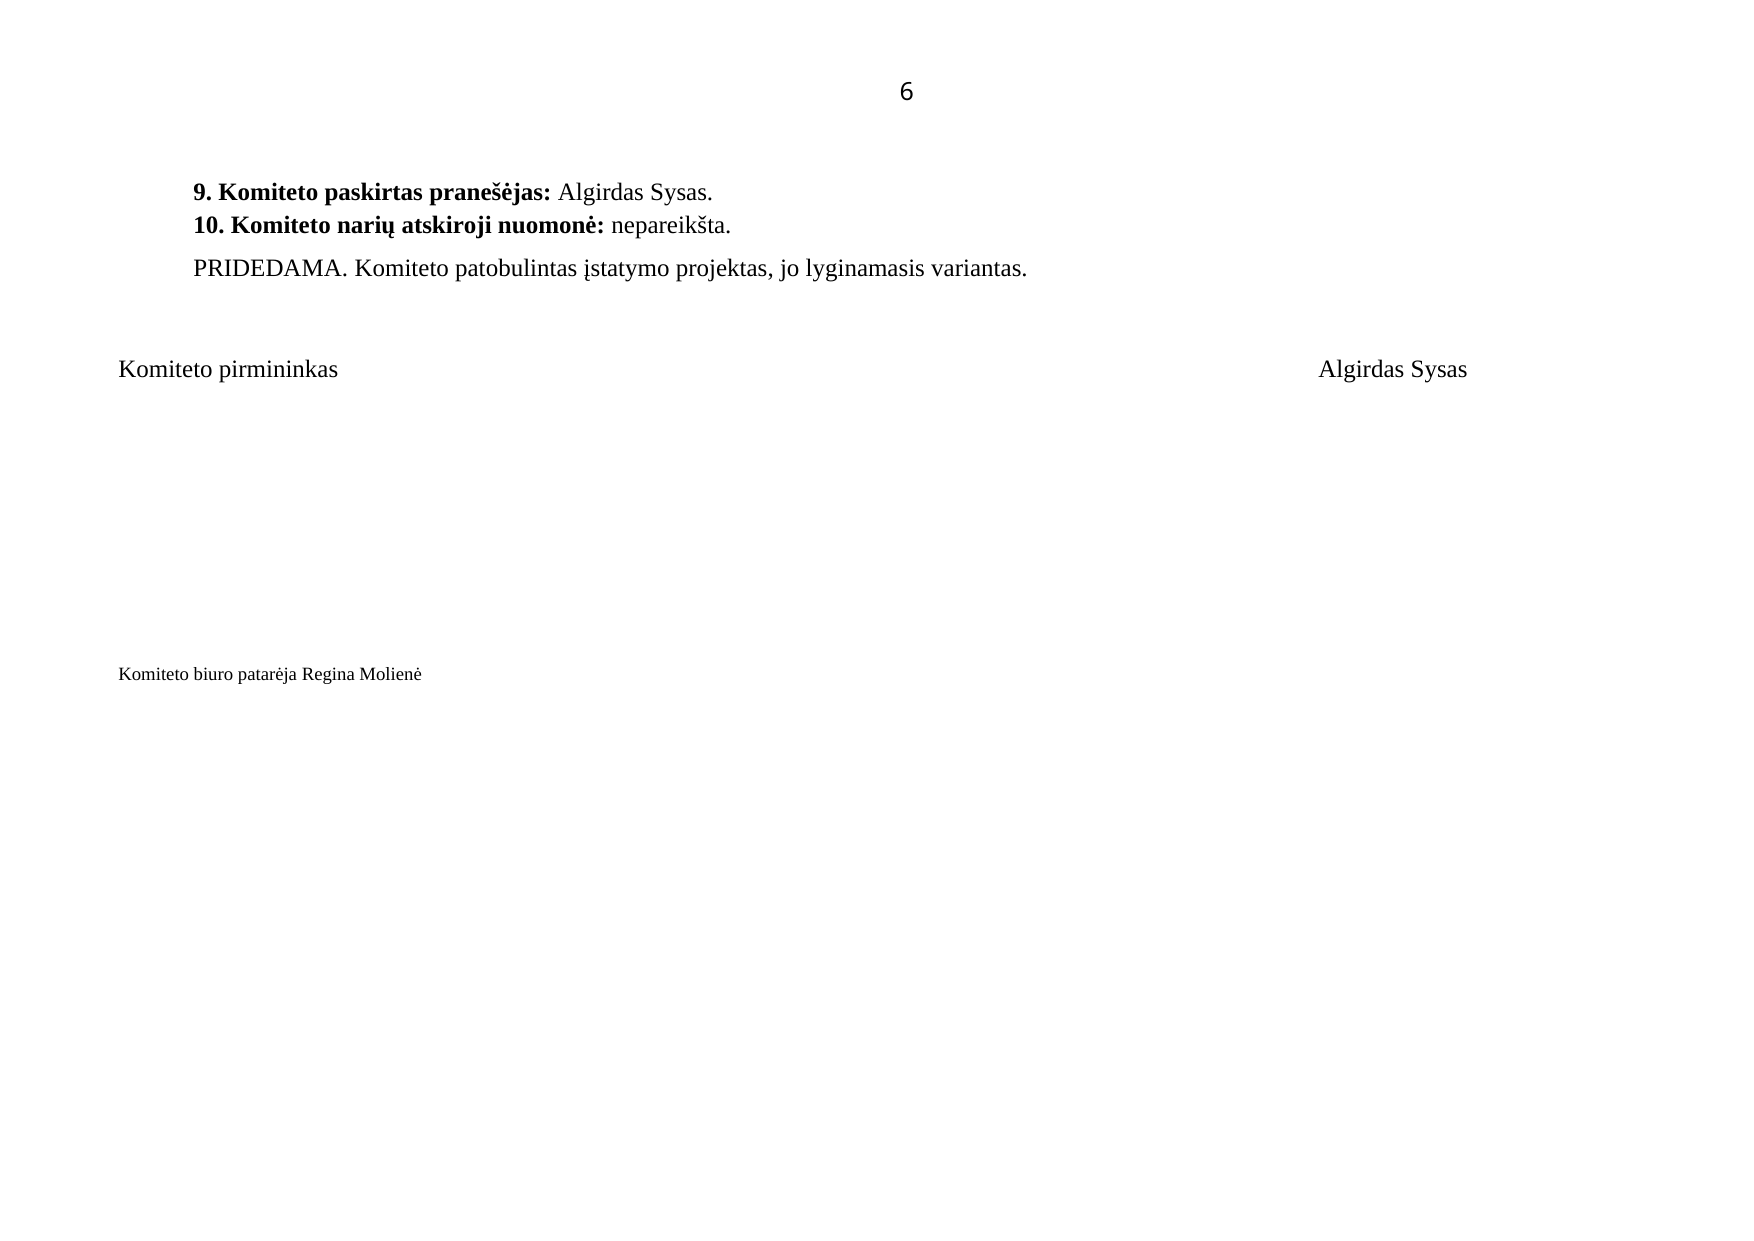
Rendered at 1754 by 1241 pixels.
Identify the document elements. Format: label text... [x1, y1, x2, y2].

text 10. Komiteto narių atskiroji nuomonė: nepareikšta. [118, 210, 1695, 239]
text Komiteto pirmininkas Algirdas Sysas [118, 354, 1695, 383]
text Komiteto biuro patarėja Regina Molienė [118, 663, 1695, 684]
text 9. Komiteto paskirtas pranešėjas: Algirdas Sysas. [118, 177, 1695, 206]
text PRIDEDAMA. Komiteto patobulintas įstatymo projektas, jo lyginamasis variantas. [118, 253, 1695, 282]
